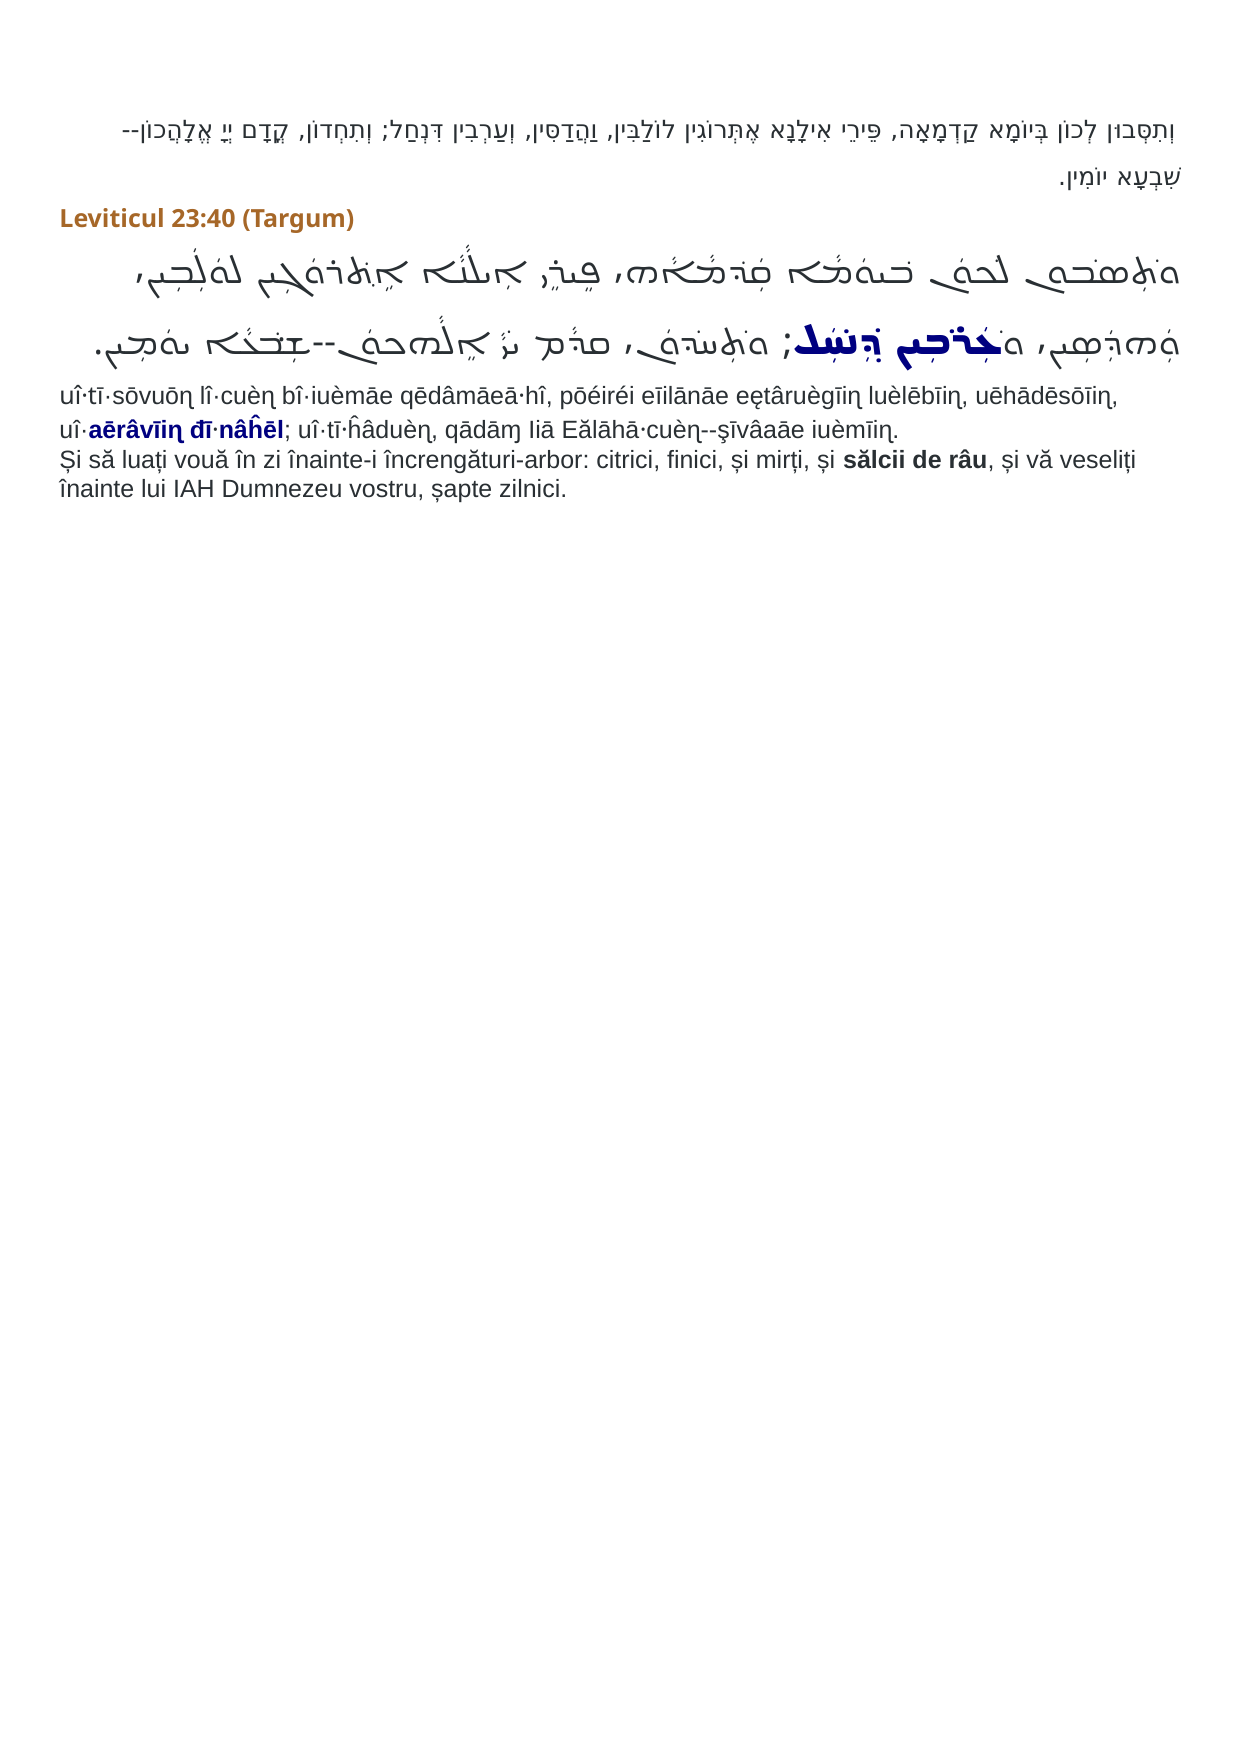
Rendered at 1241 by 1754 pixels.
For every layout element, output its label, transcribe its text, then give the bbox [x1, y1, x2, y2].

text Și să luați vouă în zi înainte-i încrengături-arbor: citrici, finici, și mirți, și sălcii de râu, și vă veseliți înainte lui IAH Dumnezeu vostru, șapte zilnici. [59, 446, 1181, 503]
text uî·tī·sōvuōɳ lî·cuѐɳ bî·iuѐmāe qēdâmāeā·hî, pōéiréi eīilānāe eętâruѐgīiɳ luѐlēbīiɳ, uēhādēsōīiɳ, uî·aērâvīiɳ đī·nâĥēl; uî·tī·ĥâduѐɳ, qādāɱ Iiā Eălāhā·cuѐɳ--şīvâaāe iuѐmīiɳ. [59, 377, 1181, 446]
text ܘ݁ܬܼܣ݁ܒܘܢ ܠ݁ܟܘܿܢ ܒ݁ܝܘܿܡܵܐ ܩܲܕ݁ܡܵܐܵܗ, ܦܸܝܪܸܝ ܐܼܝܠܵܢܵܐ ܐ݂ܹܬ݁ܪܘܿܓܼܝܢ ܠܘܿܠܲܒܼܝܢ, ܘܲܗܕܲܣܼܝܢ, ܘ݁ܥܲܪ݁ܒܼܝܢ ܕ݂ܼ݁ܢ݁ܚܲܠ; ܘ݁ܬܼܚ݁ܕܘܿܢ, ܩܕܵܡ ܝ݁ܝܵ ܐܸܠܵܗܟܘܿܢ--ܫܼ݀ܒ݁ܥܵܐ ܝܘܿܡܼܝܢ. [59, 235, 1181, 377]
text וְתִסְּבוּן לְכוֹן בְּיוֹמָא קַדְמָאָה, פֵּירֵי אִילָנָא אֶתְּרוֹגִין לוֹלַבִּין, וַהֲדַסִּין, וְעַרְבִין דִּנְחַל; וְתִחְדוֹן, קֳדָם יְיָ אֱלָהֲכוֹן--שִׁבְעָא יוֹמִין. [59, 106, 1184, 201]
text Leviticul 23:40 (Targum) [59, 201, 1181, 235]
